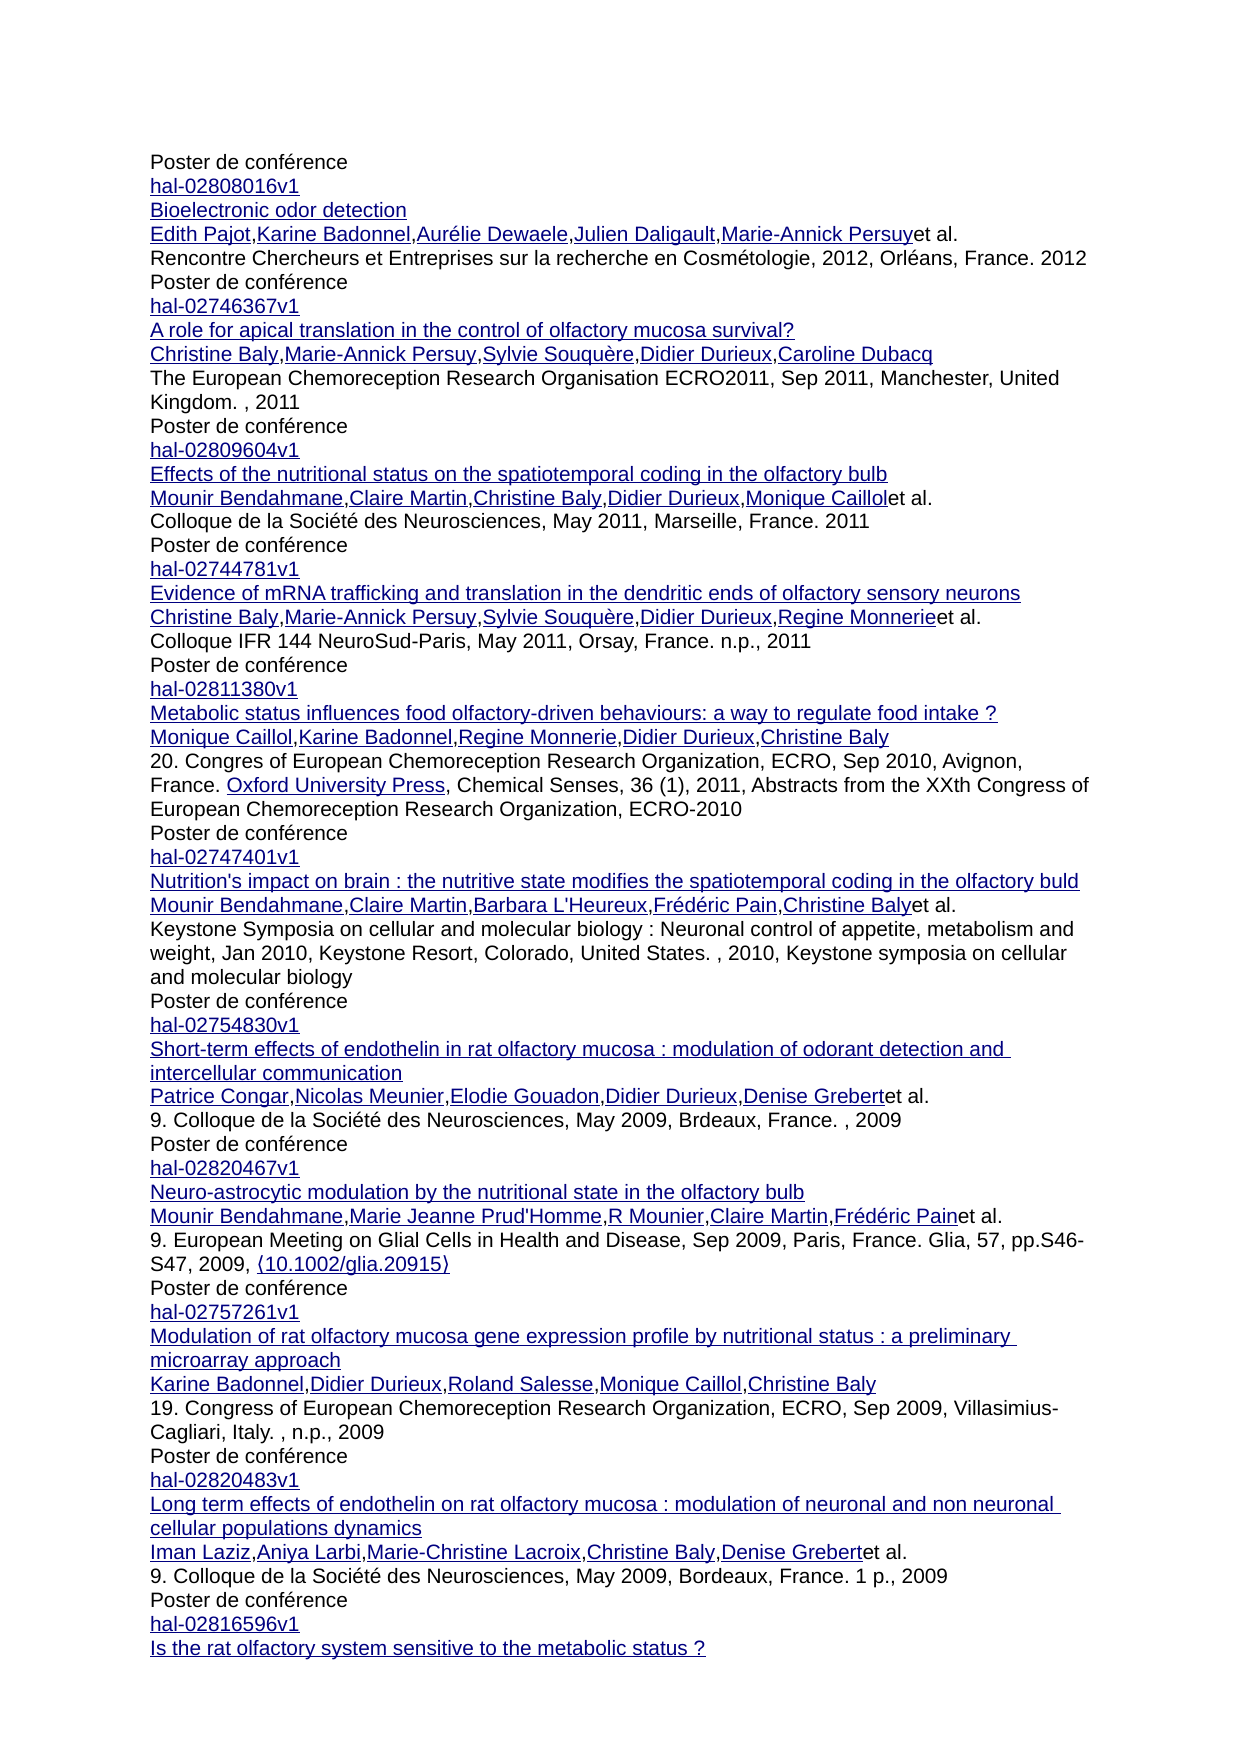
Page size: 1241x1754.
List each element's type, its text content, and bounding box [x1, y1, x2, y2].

table_cell Modulation of rat olfactory mucosa gene expression profile by nutritional status : a preliminary microarray approach Karine Badonnel,Didier Durieux,Roland Salesse,Monique Caillol,Christine Baly 19. Congress of European Chemoreception Research Organization, ECRO, Sep 2009, Villasimius-Cagliari, Italy. , n.p., 2009 Poster de conférence hal-02820483v1 [150, 1324, 1090, 1492]
table_cell Is the rat olfactory system sensitive to the metabolic status ? [150, 1635, 1090, 1659]
table_cell Short-term effects of endothelin in rat olfactory mucosa : modulation of odorant detection and intercellular communication Patrice Congar,Nicolas Meunier,Elodie Gouadon,Didier Durieux,Denise Grebertet al. 9. Colloque de la Société des Neurosciences, May 2009, Brdeaux, France. , 2009 Poster de conférence hal-02820467v1 [150, 1036, 1090, 1180]
table_cell Effects of the nutritional status on the spatiotemporal coding in the olfactory bulb Mounir Bendahmane,Claire Martin,Christine Baly,Didier Durieux,Monique Caillolet al. Colloque de la Société des Neurosciences, May 2011, Marseille, France. 2011 Poster de conférence hal-02744781v1 [150, 461, 1090, 581]
table_cell Nutrition's impact on brain : the nutritive state modifies the spatiotemporal coding in the olfactory buld Mounir Bendahmane,Claire Martin,Barbara L'Heureux,Frédéric Pain,Christine Balyet al. Keystone Symposia on cellular and molecular biology : Neuronal control of appetite, metabolism and weight, Jan 2010, Keystone Resort, Colorado, United States. , 2010, Keystone symposia on cellular and molecular biology Poster de conférence hal-02754830v1 [150, 869, 1090, 1036]
table_cell Long term effects of endothelin on rat olfactory mucosa : modulation of neuronal and non neuronal cellular populations dynamics Iman Laziz,Aniya Larbi,Marie-Christine Lacroix,Christine Baly,Denise Grebertet al. 9. Colloque de la Société des Neurosciences, May 2009, Bordeaux, France. 1 p., 2009 Poster de conférence hal-02816596v1 [150, 1492, 1090, 1635]
table_cell Bioelectronic odor detection Edith Pajot,Karine Badonnel,Aurélie Dewaele,Julien Daligault,Marie-Annick Persuyet al. Rencontre Chercheurs et Entreprises sur la recherche en Cosmétologie, 2012, Orléans, France. 2012 Poster de conférence hal-02746367v1 [150, 198, 1090, 318]
table_cell Evidence of mRNA trafficking and translation in the dendritic ends of olfactory sensory neurons Christine Baly,Marie-Annick Persuy,Sylvie Souquère,Didier Durieux,Regine Monnerieet al. Colloque IFR 144 NeuroSud-Paris, May 2011, Orsay, France. n.p., 2011 Poster de conférence hal-02811380v1 [150, 581, 1090, 701]
table_cell Metabolic status influences food olfactory-driven behaviours: a way to regulate food intake ? Monique Caillol,Karine Badonnel,Regine Monnerie,Didier Durieux,Christine Baly 20. Congres of European Chemoreception Research Organization, ECRO, Sep 2010, Avignon, France. Oxford University Press, Chemical Senses, 36 (1), 2011, Abstracts from the XXth Congress of European Chemoreception Research Organization, ECRO-2010 Poster de conférence hal-02747401v1 [150, 701, 1090, 869]
table_cell Poster de conférence hal-02808016v1 [150, 150, 1090, 198]
table_cell Neuro-astrocytic modulation by the nutritional state in the olfactory bulb Mounir Bendahmane,Marie Jeanne Prud'Homme,R Mounier,Claire Martin,Frédéric Painet al. 9. European Meeting on Glial Cells in Health and Disease, Sep 2009, Paris, France. Glia, 57, pp.S46-S47, 2009, ⟨10.1002/glia.20915⟩ Poster de conférence hal-02757261v1 [150, 1180, 1090, 1324]
table_cell A role for apical translation in the control of olfactory mucosa survival? Christine Baly,Marie-Annick Persuy,Sylvie Souquère,Didier Durieux,Caroline Dubacq The European Chemoreception Research Organisation ECRO2011, Sep 2011, Manchester, United Kingdom. , 2011 Poster de conférence hal-02809604v1 [150, 318, 1090, 461]
